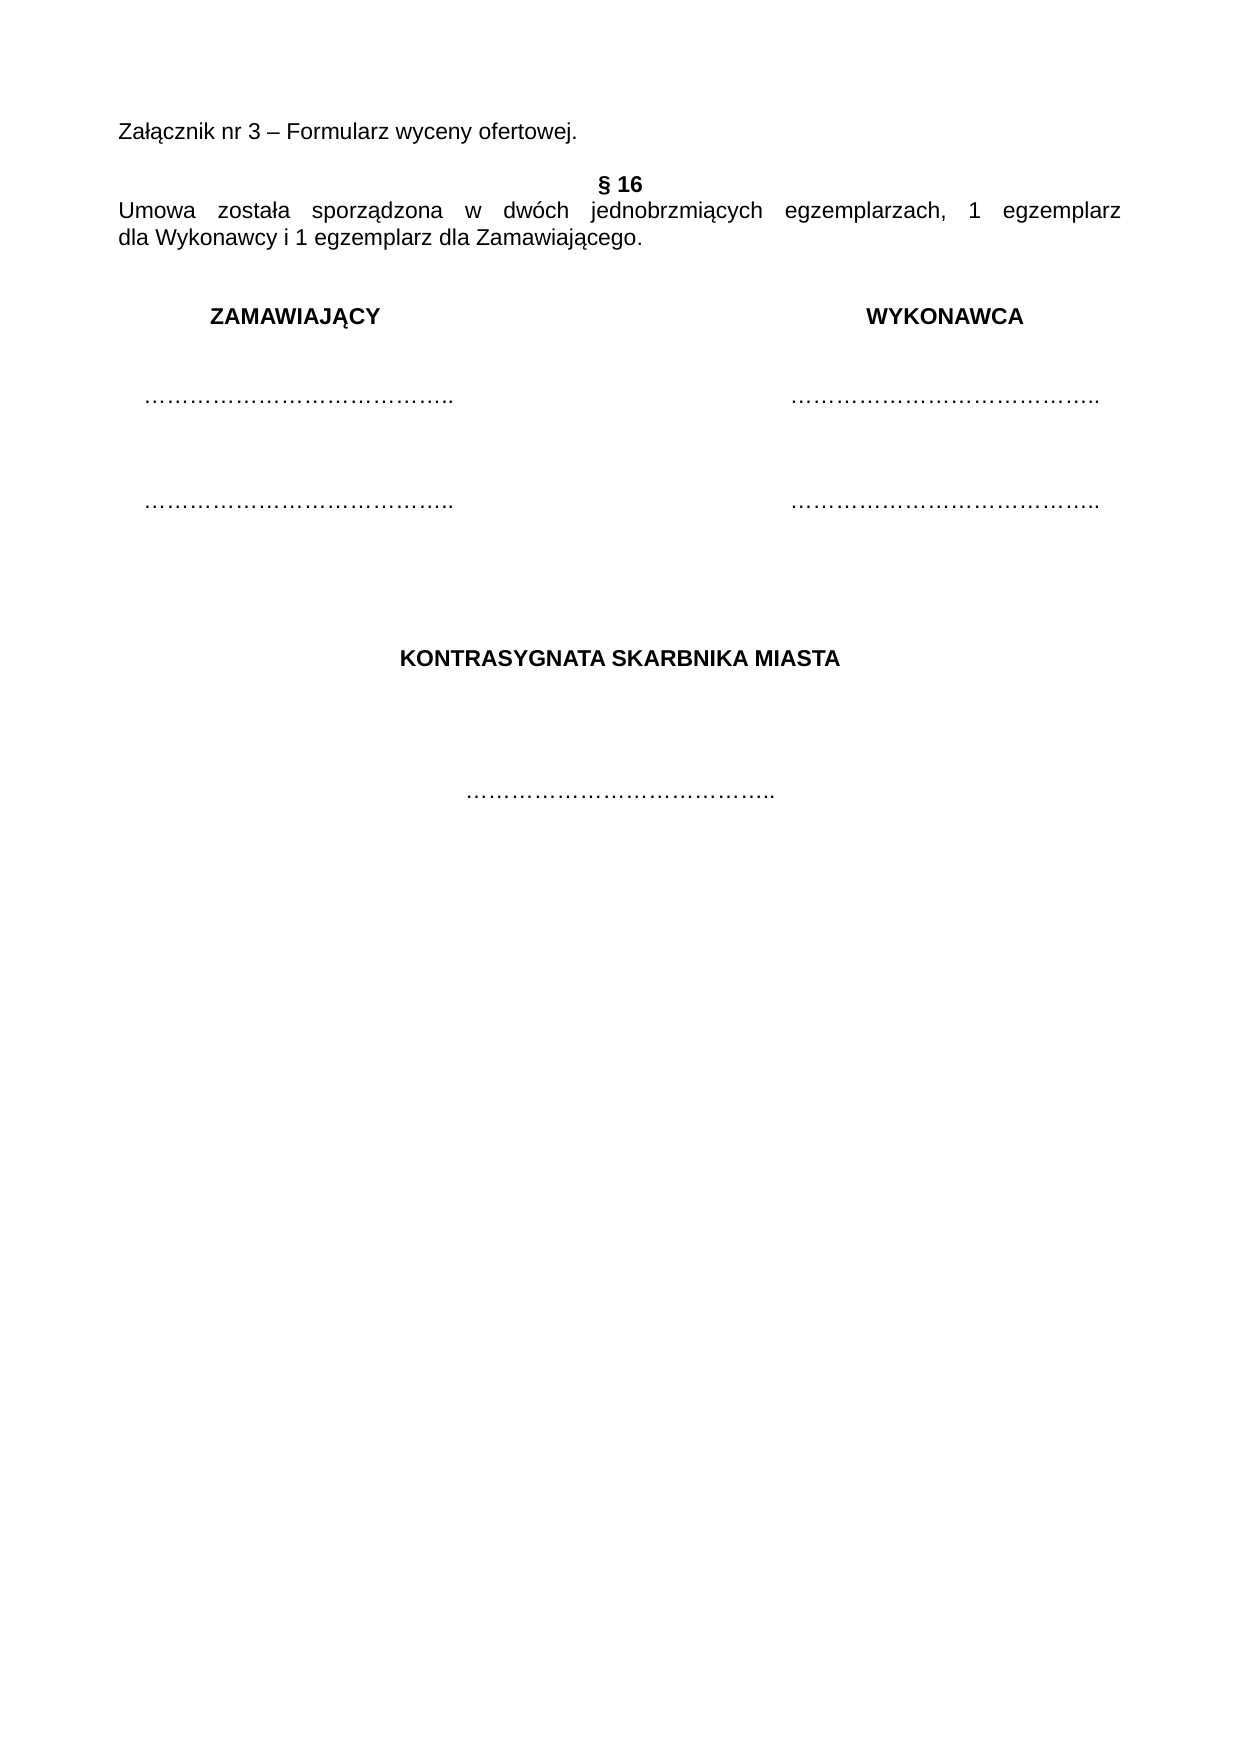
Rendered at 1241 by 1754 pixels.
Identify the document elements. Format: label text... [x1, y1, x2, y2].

list KONTRASYGNATA SKARBNIKA MIASTA [118, 645, 1122, 672]
list Umowa została sporządzona w dwóch jednobrzmiących egzemplarzach, 1 egzemplarz dla Wykonawcy i 1 egzemplarz dla Zamawiającego. [118, 197, 1122, 250]
list ZAMAWIAJĄCY WYKONAWCA [118, 303, 1122, 329]
list Załącznik nr 3 – Formularz wyceny ofertowej. [118, 118, 1122, 144]
text ………………………………….. ………………………………….. [118, 382, 1122, 408]
text ………………………………….. ………………………………….. [118, 487, 1122, 513]
text ………………………………….. [118, 777, 1122, 803]
list § 16 [118, 171, 1122, 197]
